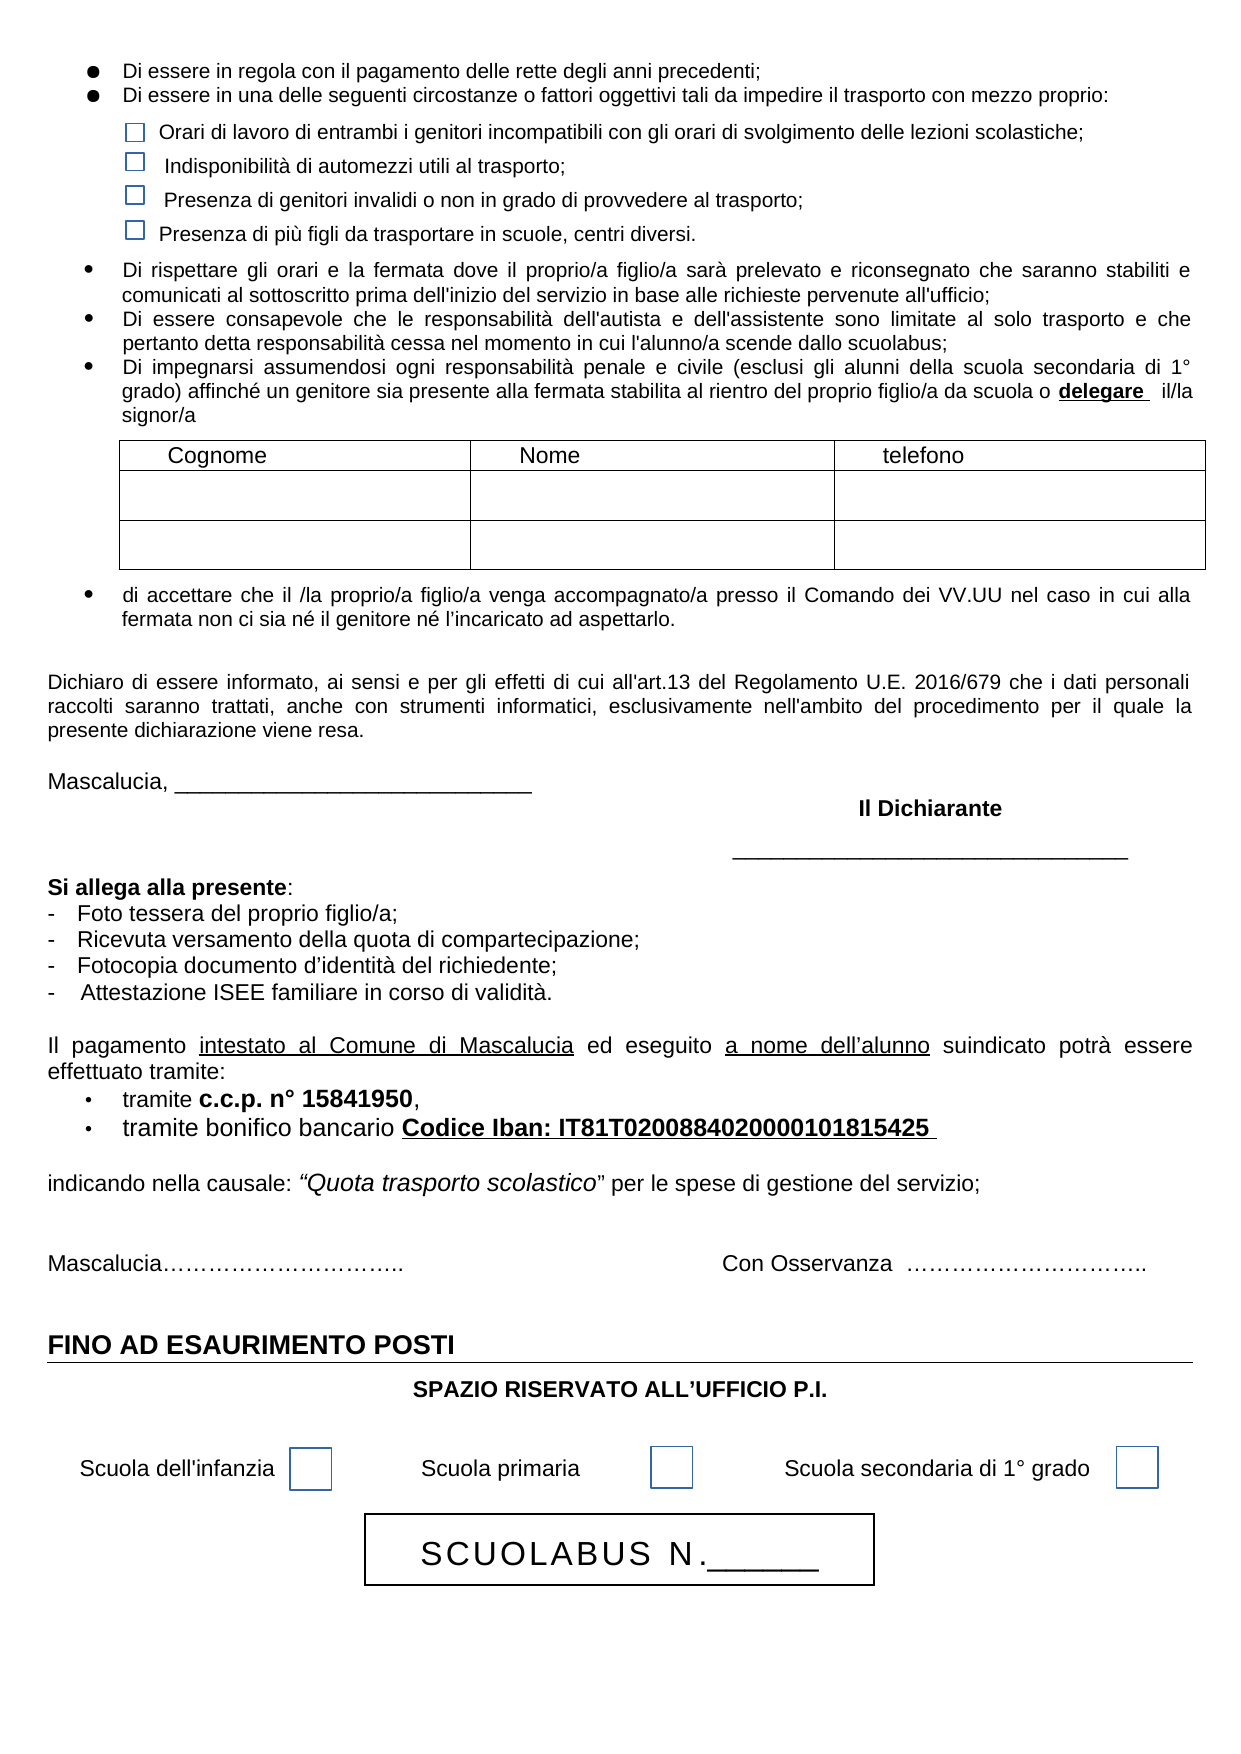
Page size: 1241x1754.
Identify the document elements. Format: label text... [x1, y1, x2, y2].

text Indisponibilità di automezzi utili al trasporto; [47, 154, 1193, 178]
table_cell [471, 521, 834, 569]
list tramite bonifico bancario Codice Iban: IT81T0200884020000101815425 [85, 1113, 1193, 1142]
list Di rispettare gli orari e la fermata dove il proprio/a figlio/a sarà prelevato e riconsegnato che saranno stabiliti e comunicati al sottoscritto prima dell'inizio del servizio in base alle richieste pervenute all'ufficio; [84, 258, 1193, 306]
text Scuola secondaria di 1° grado [693, 1455, 1116, 1481]
text FINO AD ESAURIMENTO POSTI [47, 1329, 1193, 1362]
table_header Cognome [120, 441, 470, 470]
text _______________________________ [667, 834, 1193, 860]
table_cell [835, 471, 1205, 520]
text - Ricevuta versamento della quota di compartecipazione; [47, 926, 1193, 952]
list Di essere consapevole che le responsabilità dell'autista e dell'assistente sono limitate al solo trasporto e che pertanto detta responsabilità cessa nel momento in cui l'alunno/a scende dallo scuolabus; [85, 306, 1193, 355]
text - Fotocopia documento d’identità del richiedente; [47, 952, 1193, 979]
text Il pagamento intestato al Comune di Mascalucia ed eseguito a nome dell’alunno suindicato potrà essere effettuato tramite: [47, 1032, 1193, 1084]
list Di essere in una delle seguenti circostanze o fattori oggettivi tali da impedire il trasporto con mezzo proprio: [85, 83, 1193, 107]
table_cell [471, 471, 834, 520]
text SCUOLABUS N.______ [380, 1534, 858, 1573]
list Di essere in regola con il pagamento delle rette degli anni precedenti; [85, 59, 1193, 83]
table_header Nome [471, 441, 834, 470]
text Mascalucia, ____________________________ [47, 768, 1193, 794]
list Di impegnarsi assumendosi ogni responsabilità penale e civile (esclusi gli alunni della scuola secondaria di 1° grado) affinché un genitore sia presente alla fermata stabilita al rientro del proprio figlio/a da scuola o delegare il/la signor/a [84, 355, 1193, 427]
text - Attestazione ISEE familiare in corso di validità. [47, 979, 1193, 1005]
text indicando nella causale: “Quota trasporto scolastico” per le spese di gestione del servizio; [47, 1168, 1193, 1197]
text - Foto tessera del proprio figlio/a; [47, 900, 1193, 926]
text SPAZIO RISERVATO ALL’UFFICIO P.I. [47, 1376, 1193, 1402]
table_header telefono [835, 441, 1205, 470]
text Scuola primaria [332, 1455, 650, 1481]
text Mascalucia………………………….. Con Osservanza ………………………….. [47, 1249, 1193, 1276]
text Presenza di più figli da trasportare in scuole, centri diversi. [47, 222, 1193, 246]
list tramite c.c.p. n° 15841950, [85, 1084, 1193, 1113]
table_cell [120, 471, 470, 520]
table_cell [835, 521, 1205, 569]
list di accettare che il /la proprio/a figlio/a venga accompagnato/a presso il Comando dei VV.UU nel caso in cui alla fermata non ci sia né il genitore né l’incaricato ad aspettarlo. [84, 583, 1193, 631]
text Scuola dell'infanzia [47, 1455, 289, 1481]
text Il Dichiarante [667, 794, 1193, 821]
text Dichiaro di essere informato, ai sensi e per gli effetti di cui all'art.13 del Regolamento U.E. 2016/679 che i dati personali raccolti saranno trattati, anche con strumenti informatici, esclusivamente nell'ambito del procedimento per il quale la presente dichiarazione viene resa. [47, 670, 1193, 742]
table_cell [120, 521, 470, 569]
text Si allega alla presente: [47, 873, 1193, 900]
text Presenza di genitori invalidi o non in grado di provvedere al trasporto; [47, 188, 1193, 212]
text Orari di lavoro di entrambi i genitori incompatibili con gli orari di svolgimento delle lezioni scolastiche; [47, 120, 1193, 144]
